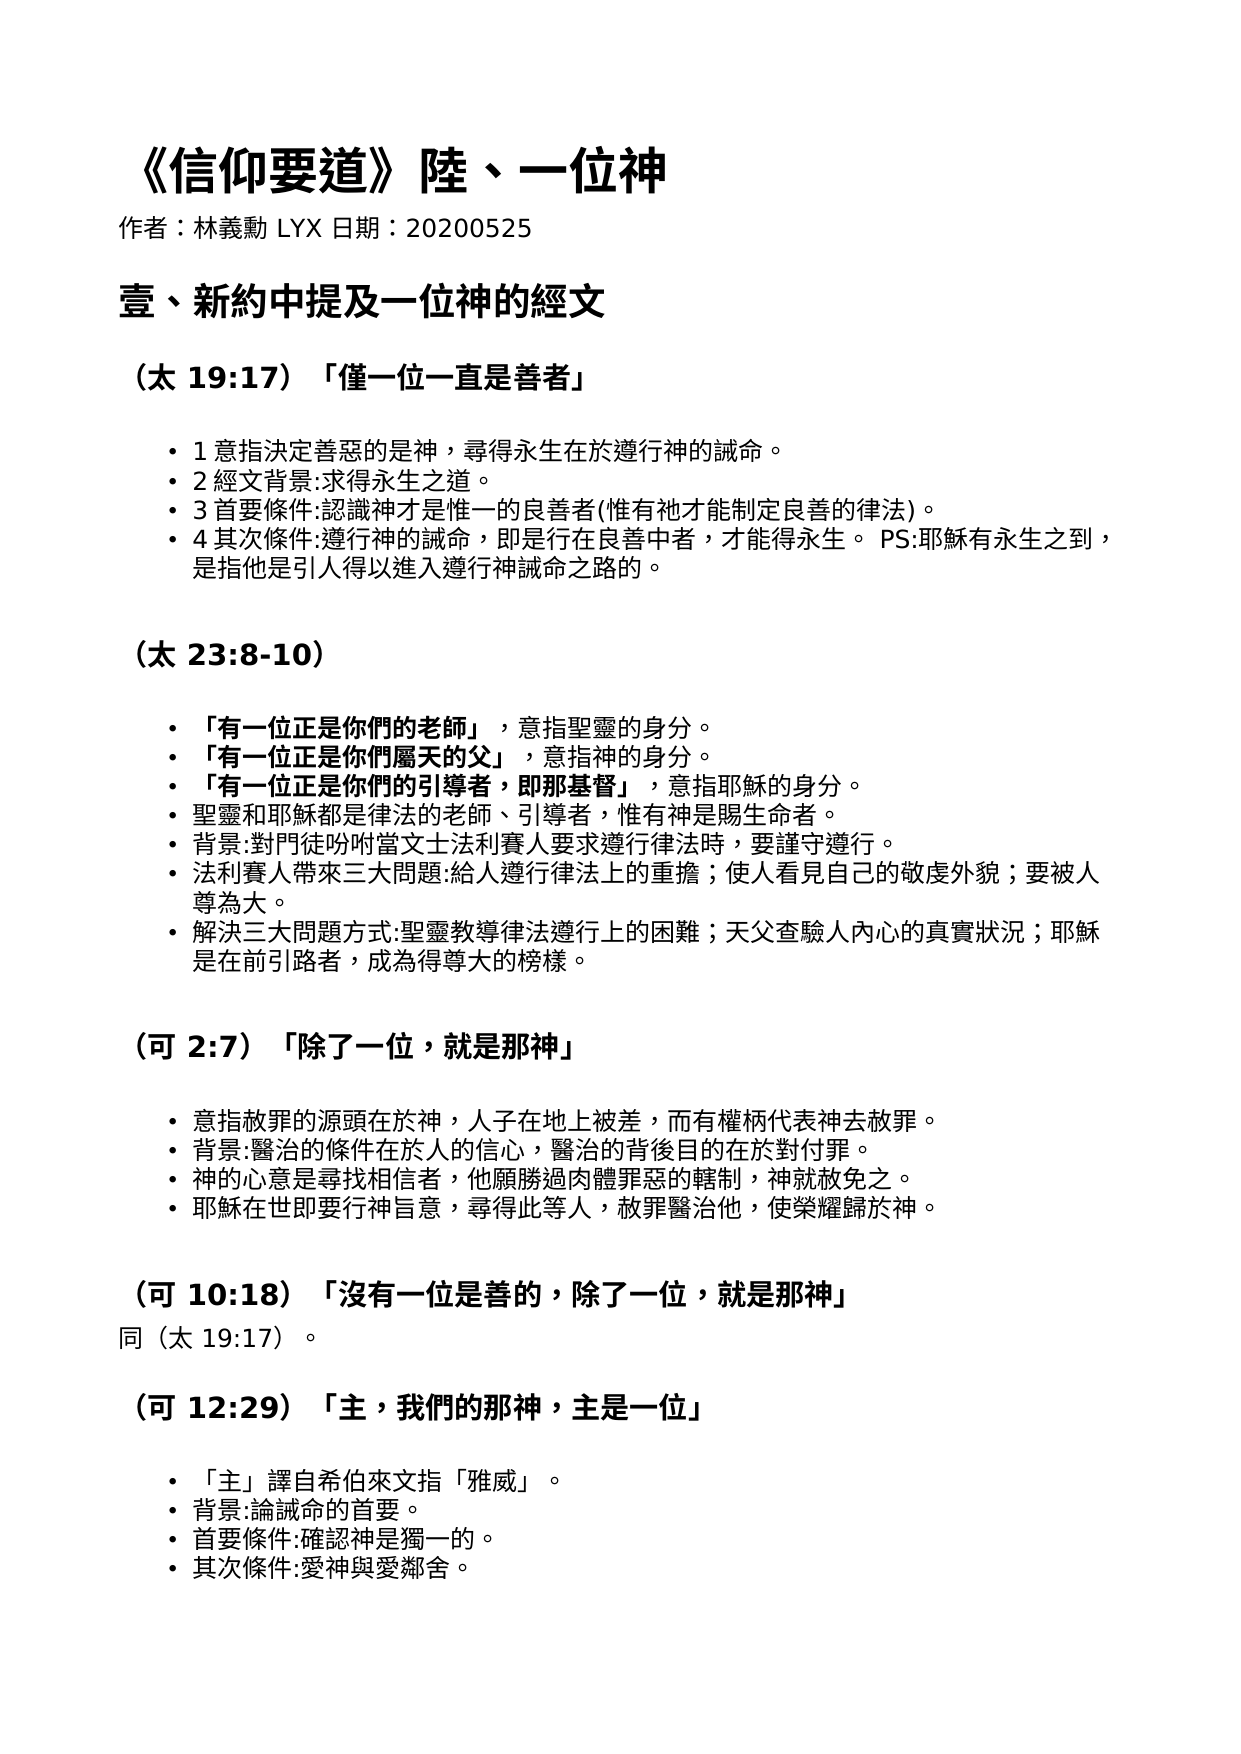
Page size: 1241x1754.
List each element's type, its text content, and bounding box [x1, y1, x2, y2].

list 1意指決定善惡的是神，尋得永生在於遵行神的誡命。 [177, 438, 1122, 467]
list 背景:對門徒吩咐當文士法利賽人要求遵行律法時，要謹守遵行。 [177, 831, 1122, 860]
list 首要條件:確認神是獨一的。 [177, 1525, 1122, 1554]
list 耶穌在世即要行神旨意，尋得此等人，赦罪醫治他，使榮耀歸於神。 [177, 1194, 1122, 1223]
list 意指赦罪的源頭在於神，人子在地上被差，而有權柄代表神去赦罪。 [177, 1107, 1122, 1136]
subtitle 壹、新約中提及一位神的經文 [118, 281, 1122, 324]
list 其次條件:愛神與愛鄰舍。 [177, 1554, 1122, 1584]
text 作者：林義勳 LYX 日期：20200525 [118, 214, 1122, 243]
subtitle （可 2:7）「除了一位，就是那神」 [118, 1031, 1122, 1065]
subtitle （可 10:18）「沒有一位是善的，除了一位，就是那神」 [118, 1278, 1122, 1312]
list 2經文背景:求得永生之道。 [177, 467, 1122, 496]
list 聖靈和耶穌都是律法的老師、引導者，惟有神是賜生命者。 [177, 801, 1122, 831]
list 「主」譯自希伯來文指「雅威」。 [177, 1467, 1122, 1496]
list 4其次條件:遵行神的誡命，即是行在良善中者，才能得永生。 PS:耶穌有永生之到，是指他是引人得以進入遵行神誡命之路的。 [177, 525, 1122, 583]
subtitle （太 23:8-10） [118, 638, 1122, 672]
list 解決三大問題方式:聖靈教導律法遵行上的困難；天父查驗人內心的真實狀況；耶穌是在前引路者，成為得尊大的榜樣。 [177, 918, 1122, 976]
list 3首要條件:認識神才是惟一的良善者(惟有祂才能制定良善的律法)。 [177, 496, 1122, 525]
list 「有一位正是你們的引導者，即那基督」，意指耶穌的身分。 [177, 772, 1122, 801]
list 背景:醫治的條件在於人的信心，醫治的背後目的在於對付罪。 [177, 1136, 1122, 1165]
list 法利賽人帶來三大問題:給人遵行律法上的重擔；使人看見自己的敬虔外貌；要被人尊為大。 [177, 860, 1122, 918]
subtitle 《信仰要道》陸、一位神 [118, 143, 1122, 201]
subtitle （太 19:17）「僅一位一直是善者」 [118, 362, 1122, 396]
subtitle （可 12:29）「主，我們的那神，主是一位」 [118, 1391, 1122, 1425]
list 「有一位正是你們的老師」，意指聖靈的身分。 [177, 714, 1122, 743]
text 同（太 19:17）。 [118, 1324, 1122, 1353]
list 神的心意是尋找相信者，他願勝過肉體罪惡的轄制，神就赦免之。 [177, 1165, 1122, 1194]
list 「有一位正是你們屬天的父」，意指神的身分。 [177, 743, 1122, 772]
list 背景:論誡命的首要。 [177, 1496, 1122, 1525]
